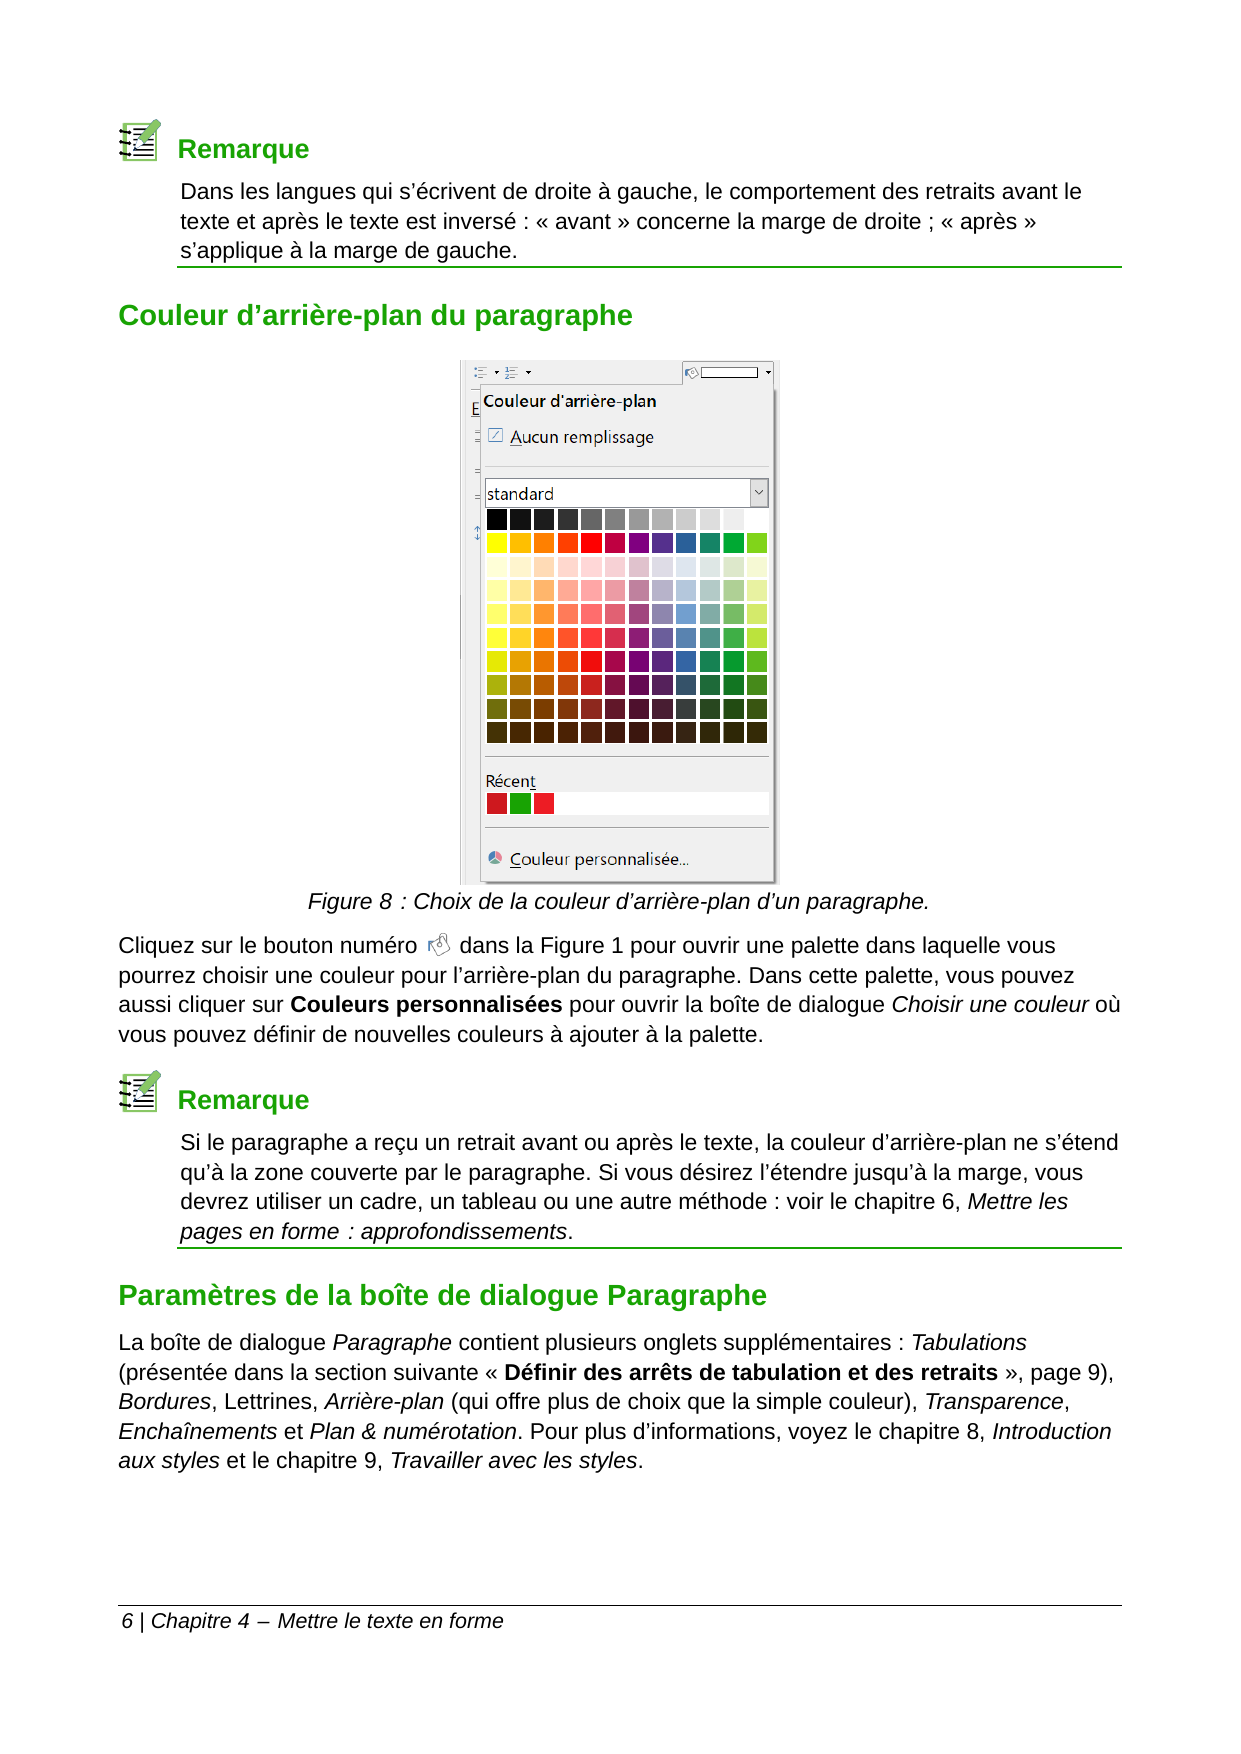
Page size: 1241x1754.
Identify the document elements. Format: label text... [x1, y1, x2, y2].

text La boîte de dialogue Paragraphe contient plusieurs onglets supplémentaires : Tabulations (présentée dans la section suivante « Définir des arrêts de tabulation et des retraits », page 9), Bordures, Lettrines, Arrière-plan (qui offre plus de choix que la simple couleur), Transparence, Enchaînements et Plan & numérotation. Pour plus d’informations, voyez le chapitre 8, Introduction aux styles et le chapitre 9, Travailler avec les styles. [118, 1326, 1122, 1474]
subtitle Paramètres de la boîte de dialogue Paragraphe [118, 1278, 1122, 1312]
list Remarque [118, 118, 1122, 164]
picture [460, 360, 780, 885]
list Remarque [118, 1069, 1122, 1116]
text Cliquez sur le bouton numéro dans la Figure 1 pour ouvrir une palette dans laquelle vous pourrez choisir une couleur pour l’arrière-plan du paragraphe. Dans cette palette, vous pouvez aussi cliquer sur Couleurs personnalisées pour ouvrir la boîte de dialogue Choisir une couleur où vous pouvez définir de nouvelles couleurs à ajouter à la palette. [118, 929, 1122, 1047]
subtitle Couleur d’arrière-plan du paragraphe [118, 298, 1122, 331]
text Si le paragraphe a reçu un retrait avant ou après le texte, la couleur d’arrière-plan ne s’étend qu’à la zone couverte par le paragraphe. Si vous désirez l’étendre jusqu’à la marge, vous devrez utiliser un cadre, un tableau ou une autre méthode : voir le chapitre 6, Mettre les pages en forme : approfondissements. [177, 1123, 1122, 1247]
text Dans les langues qui s’écrivent de droite à gauche, le comportement des retraits avant le texte et après le texte est inversé : « avant » concerne la marge de droite ; « après » s’applique à la marge de gauche. [177, 172, 1122, 266]
text Figure 8 : Choix de la couleur d’arrière-plan d’un paragraphe. [118, 885, 1122, 914]
picture [423, 929, 453, 959]
